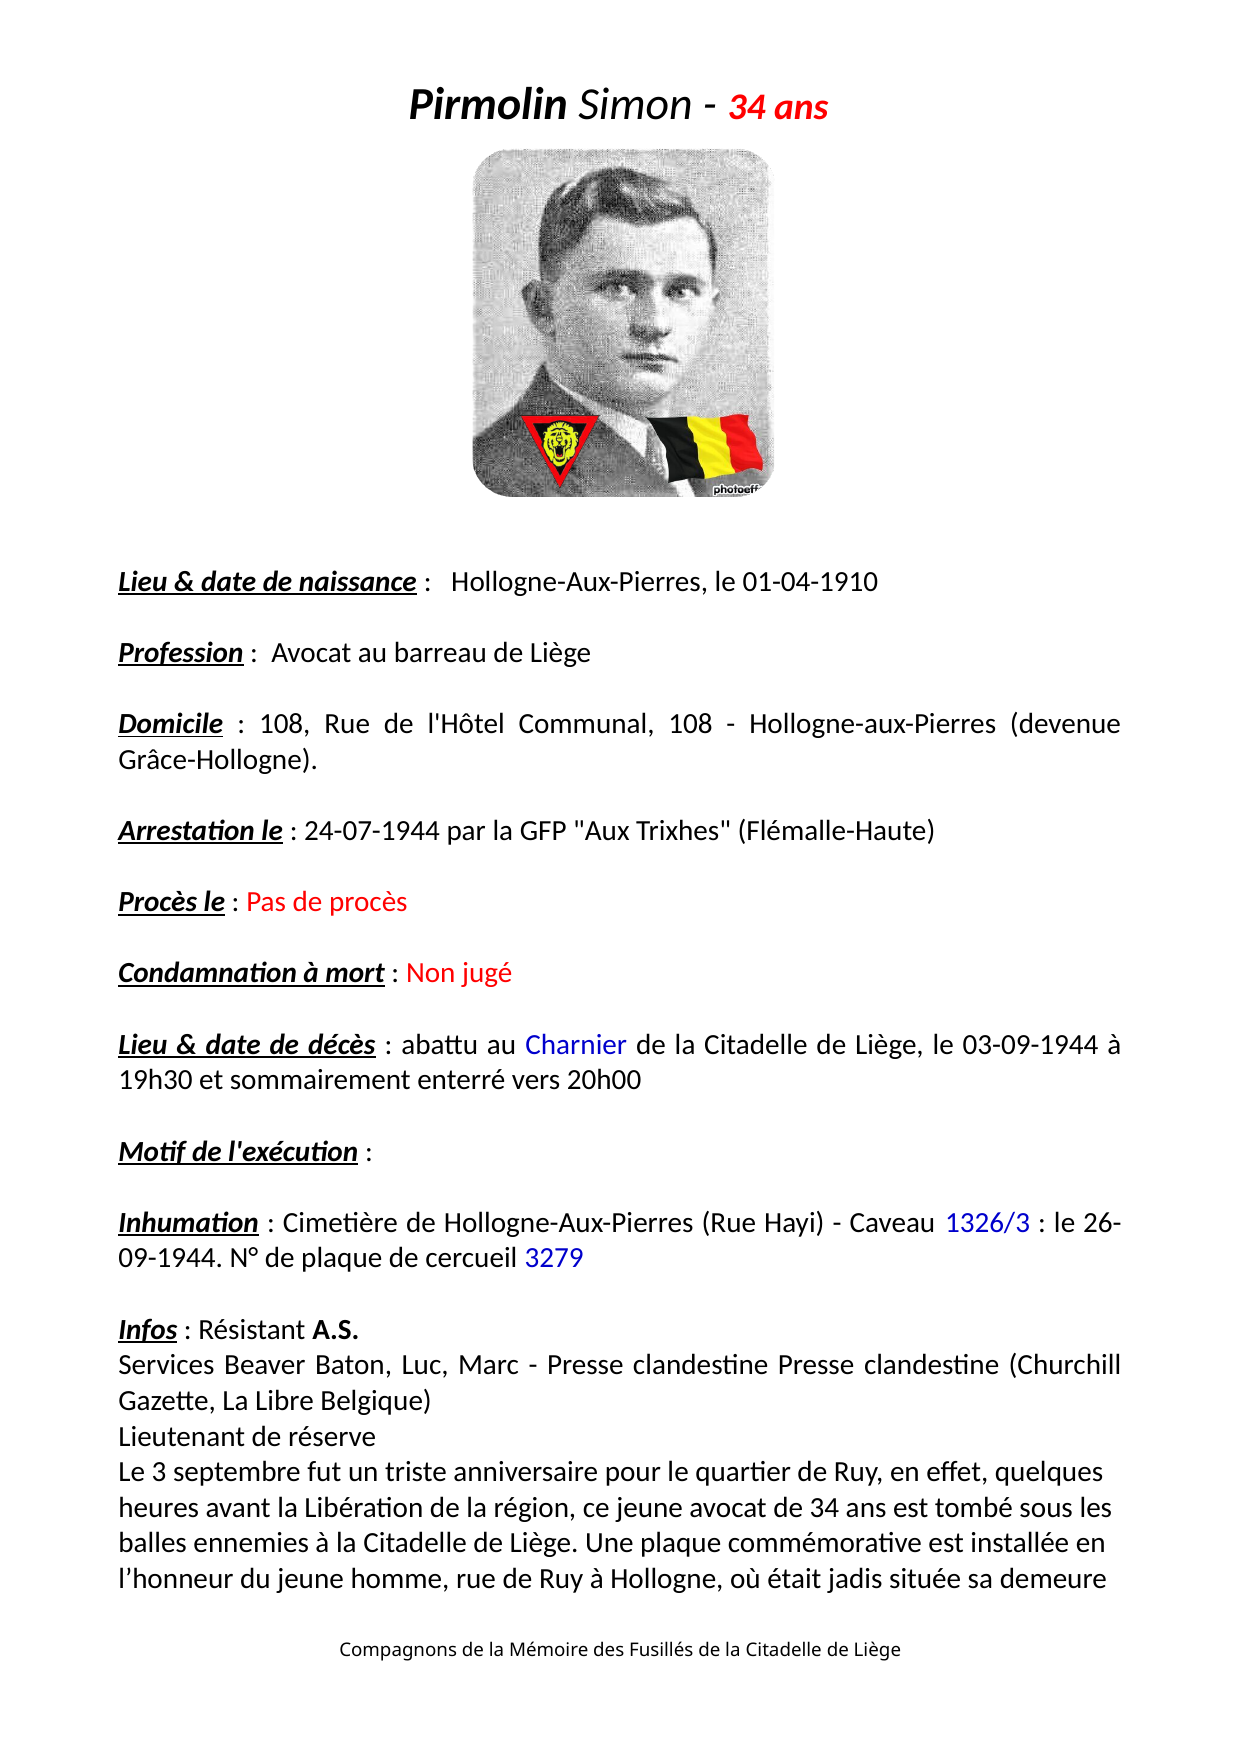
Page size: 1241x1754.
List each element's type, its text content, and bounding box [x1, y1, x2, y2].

text Condamnation à mort : Non jugé [118, 954, 1122, 990]
text Lieu & date de naissance : Hollogne-Aux-Pierres, le 01-04-1910 [118, 563, 1122, 598]
text Profession : Avocat au barreau de Liège [118, 634, 1122, 669]
text Lieu & date de décès : abattu au Charnier de la Citadelle de Liège, le 03-09-1944 à 19h30 et sommairement enterré vers 20h00 [118, 1026, 1122, 1097]
text Arrestation le : 24-07-1944 par la GFP "Aux Trixhes" (Flémalle-Haute) [118, 812, 1122, 848]
text Motif de l'exécution : [118, 1133, 1122, 1168]
text Procès le : Pas de procès [118, 883, 1122, 919]
text Inhumation : Cimetière de Hollogne-Aux-Pierres (Rue Hayi) - Caveau 1326/3 : le 26-09-1944. N° de plaque de cercueil 3279 [118, 1204, 1122, 1275]
text Infos : Résistant A.S. [118, 1311, 1122, 1346]
text Le 3 septembre fut un triste anniversaire pour le quartier de Ruy, en effet, quelques heures avant la Libération de la région, ce jeune avocat de 34 ans est tombé sous les balles ennemies à la Citadelle de Liège. Une plaque commémorative est installée en l’honneur du jeune homme, rue de Ruy à Hollogne, où était jadis située sa demeure [118, 1453, 1122, 1596]
text Domicile : 108, Rue de l'Hôtel Communal, 108 - Hollogne-aux-Pierres (devenue Grâce-Hollogne). [118, 705, 1122, 776]
text Pirmolin Simon - 34 ans [118, 75, 1122, 131]
text Lieutenant de réserve [118, 1418, 1122, 1453]
text Services Beaver Baton, Luc, Marc - Presse clandestine Presse clandestine (Churchill Gazette, La Libre Belgique) [118, 1346, 1122, 1418]
